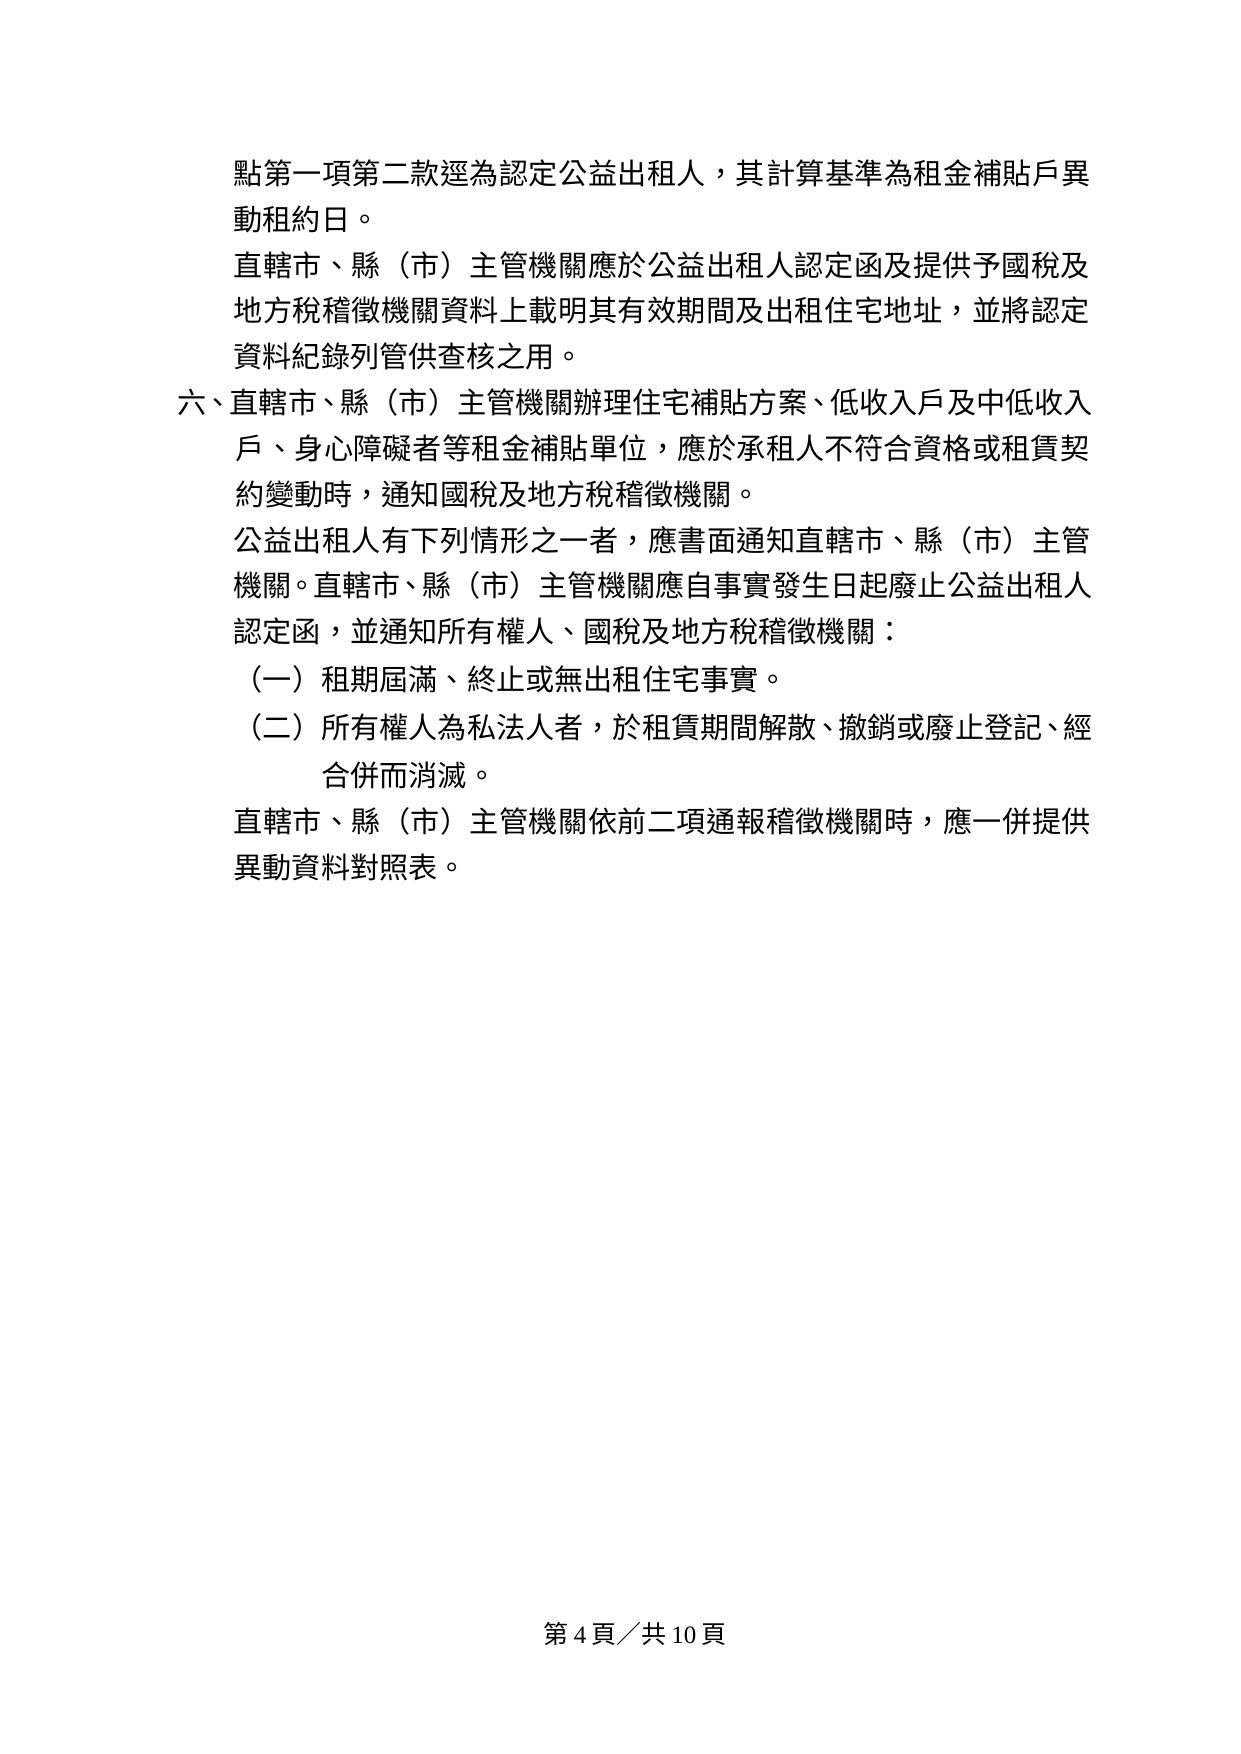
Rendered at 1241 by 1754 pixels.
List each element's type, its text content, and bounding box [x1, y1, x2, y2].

text 直轄市、縣（市）主管機關應於公益出租人認定函及提供予國稅及地方稅稽徵機關資料上載明其有效期間及出租住宅地址，並將認定資料紀錄列管供查核之用。 [233, 239, 1092, 377]
text 直轄市、縣（市）主管機關依前二項通報稽徵機關時，應一併提供異動資料對照表。 [233, 796, 1092, 887]
text 點第一項第二款逕為認定公益出租人，其計算基準為租金補貼戶異動租約日。 [233, 148, 1092, 239]
text 六、直轄市、縣（市）主管機關辦理住宅補貼方案、低收入戶及中低收入戶、身心障礙者等租金補貼單位，應於承租人不符合資格或租賃契約變動時，通知國稅及地方稅稽徵機關。 [177, 377, 1092, 514]
text （二）所有權人為私法人者，於租賃期間解散、撤銷或廢止登記、經合併而消滅。 [233, 700, 1092, 796]
text （一）租期屆滿、終止或無出租住宅事實。 [233, 652, 1092, 700]
text 公益出租人有下列情形之一者，應書面通知直轄市、縣（市）主管機關。直轄市、縣（市）主管機關應自事實發生日起廢止公益出租人認定函，並通知所有權人、國稅及地方稅稽徵機關： [233, 514, 1092, 652]
